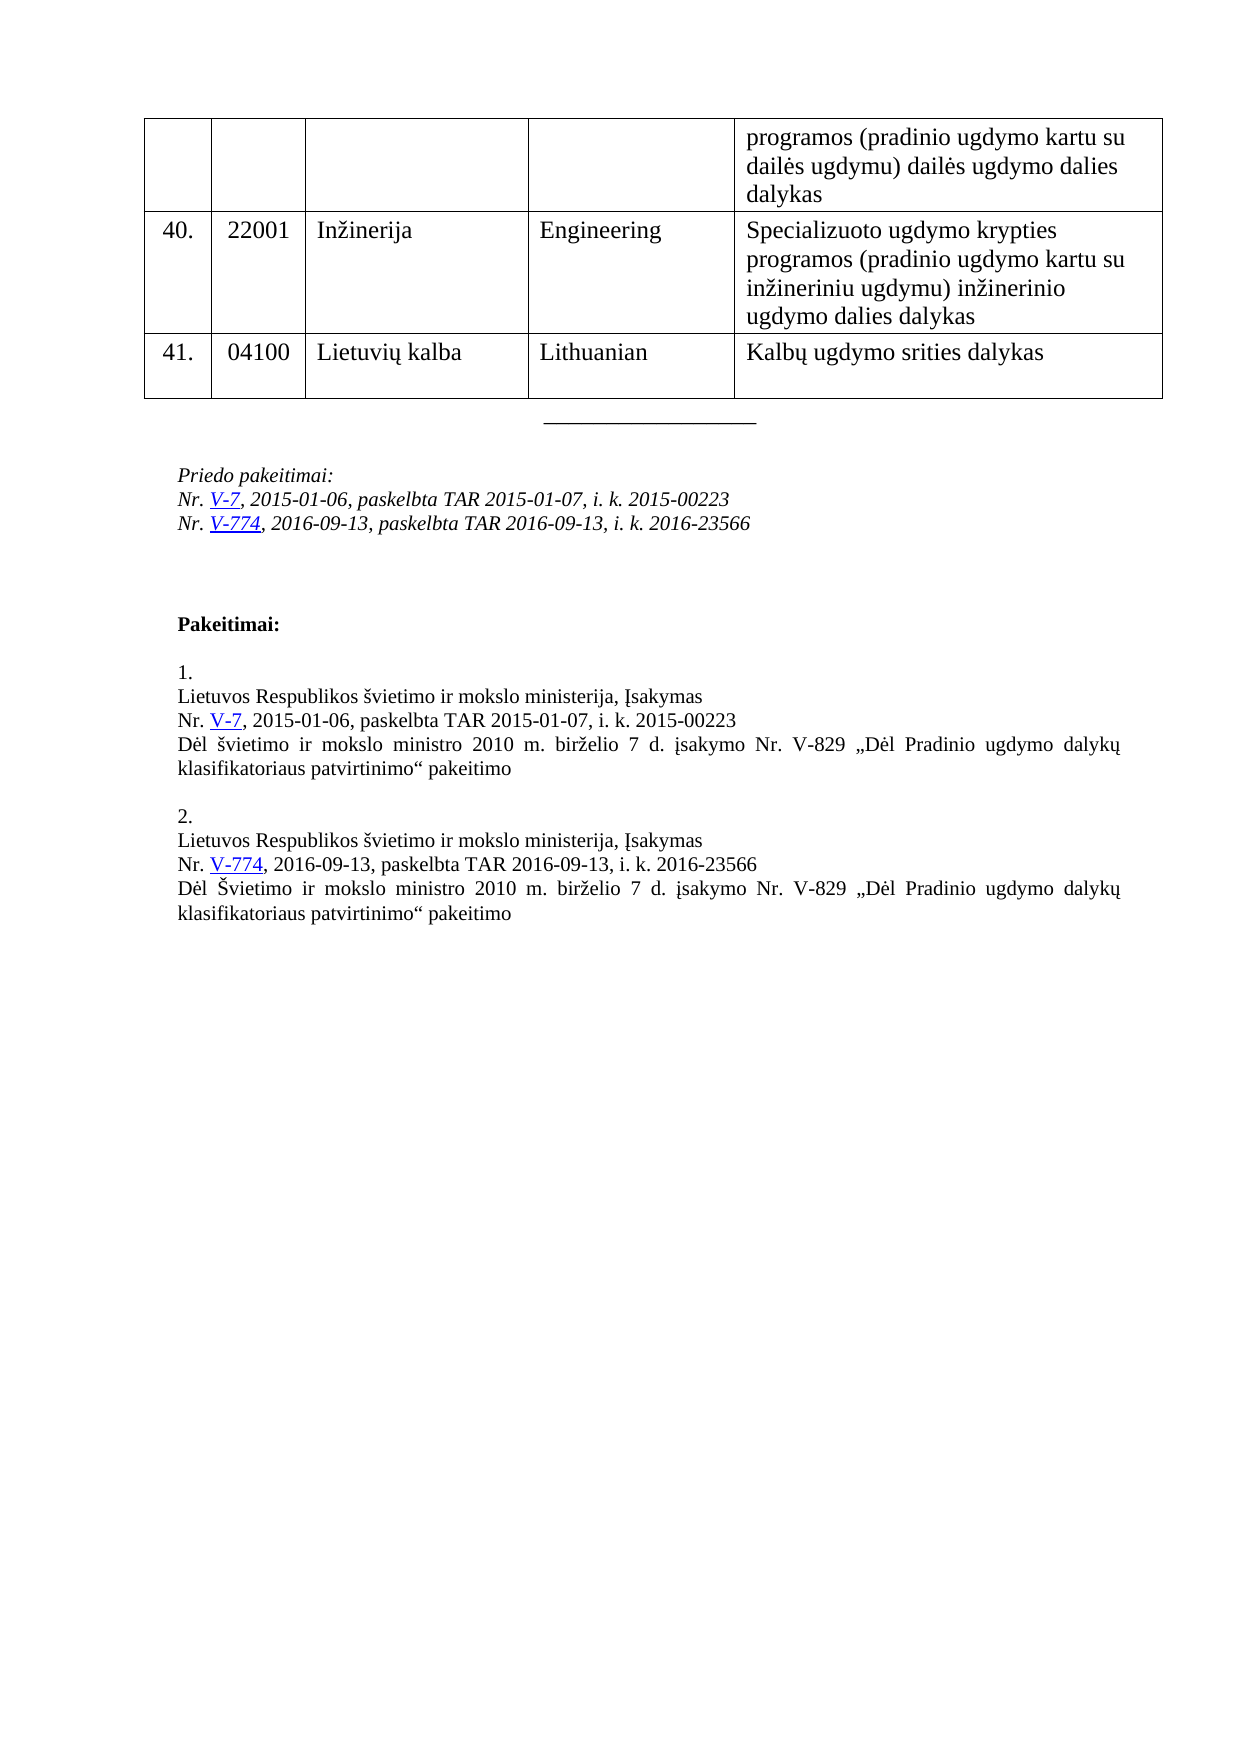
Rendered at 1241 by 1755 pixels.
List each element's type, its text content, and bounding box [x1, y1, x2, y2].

text Priedo pakeitimai: [177, 463, 1122, 487]
table_cell [306, 119, 528, 211]
text Nr. V-774, 2016-09-13, paskelbta TAR 2016-09-13, i. k. 2016-23566 [177, 511, 1122, 535]
table_cell 40. [145, 212, 211, 333]
table_cell Inžinerija [306, 212, 528, 333]
table_cell Specializuoto ugdymo krypties programos (pradinio ugdymo kartu su inžineriniu ugdymu) inžinerinio ugdymo dalies dalykas [735, 212, 1162, 333]
text 1. [177, 660, 1122, 684]
table_cell Lithuanian [529, 334, 734, 397]
text Dėl švietimo ir mokslo ministro 2010 m. birželio 7 d. įsakymo Nr. V-829 „Dėl Pradinio ugdymo dalykų klasifikatoriaus patvirtinimo“ pakeitimo [177, 732, 1122, 780]
table_cell programos (pradinio ugdymo kartu su dailės ugdymu) dailės ugdymo dalies dalykas [735, 119, 1162, 211]
table_cell [145, 119, 211, 211]
table_cell Lietuvių kalba [306, 334, 528, 397]
text Lietuvos Respublikos švietimo ir mokslo ministerija, Įsakymas [177, 684, 1122, 708]
text Dėl Švietimo ir mokslo ministro 2010 m. birželio 7 d. įsakymo Nr. V-829 „Dėl Pradinio ugdymo dalykų klasifikatoriaus patvirtinimo“ pakeitimo [177, 876, 1122, 924]
table_cell 22001 [212, 212, 305, 333]
table_cell Engineering [529, 212, 734, 333]
text Nr. V-7, 2015-01-06, paskelbta TAR 2015-01-07, i. k. 2015-00223 [177, 708, 1122, 732]
text Pakeitimai: [177, 612, 1122, 636]
table_cell Kalbų ugdymo srities dalykas [735, 334, 1162, 397]
text Lietuvos Respublikos švietimo ir mokslo ministerija, Įsakymas [177, 828, 1122, 852]
text _________________ [177, 399, 1122, 427]
table_cell [212, 119, 305, 211]
text 2. [177, 804, 1122, 828]
table_cell 41. [145, 334, 211, 397]
table_cell [529, 119, 734, 211]
table_cell 04100 [212, 334, 305, 397]
text Nr. V-774, 2016-09-13, paskelbta TAR 2016-09-13, i. k. 2016-23566 [177, 852, 1122, 876]
text Nr. V-7, 2015-01-06, paskelbta TAR 2015-01-07, i. k. 2015-00223 [177, 487, 1122, 511]
